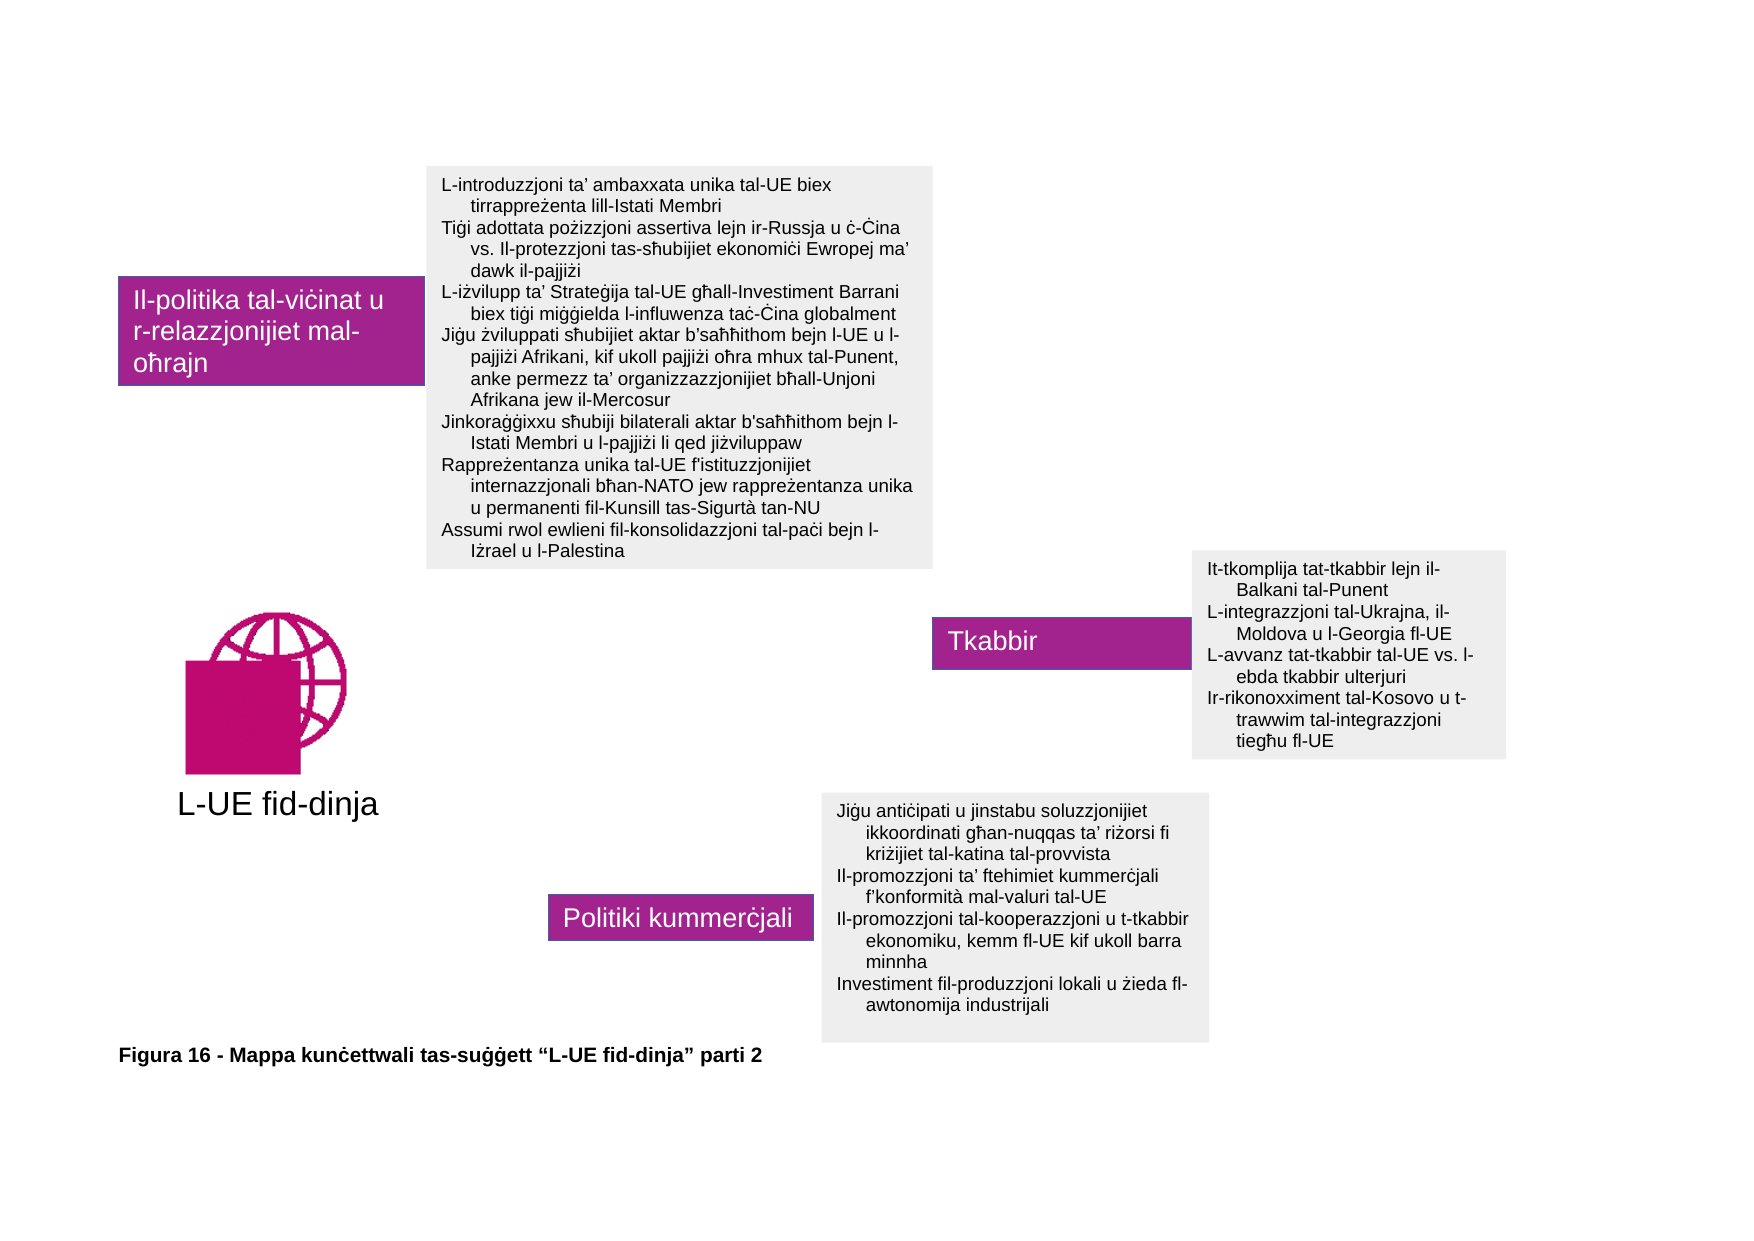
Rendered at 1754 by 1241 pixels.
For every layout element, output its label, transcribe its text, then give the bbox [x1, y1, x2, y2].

picture [161, 588, 403, 791]
text Figura 16 - Mappa kunċettwali tas-suġġett “L-UE fid-dinja” parti 2 [118, 178, 1506, 1067]
